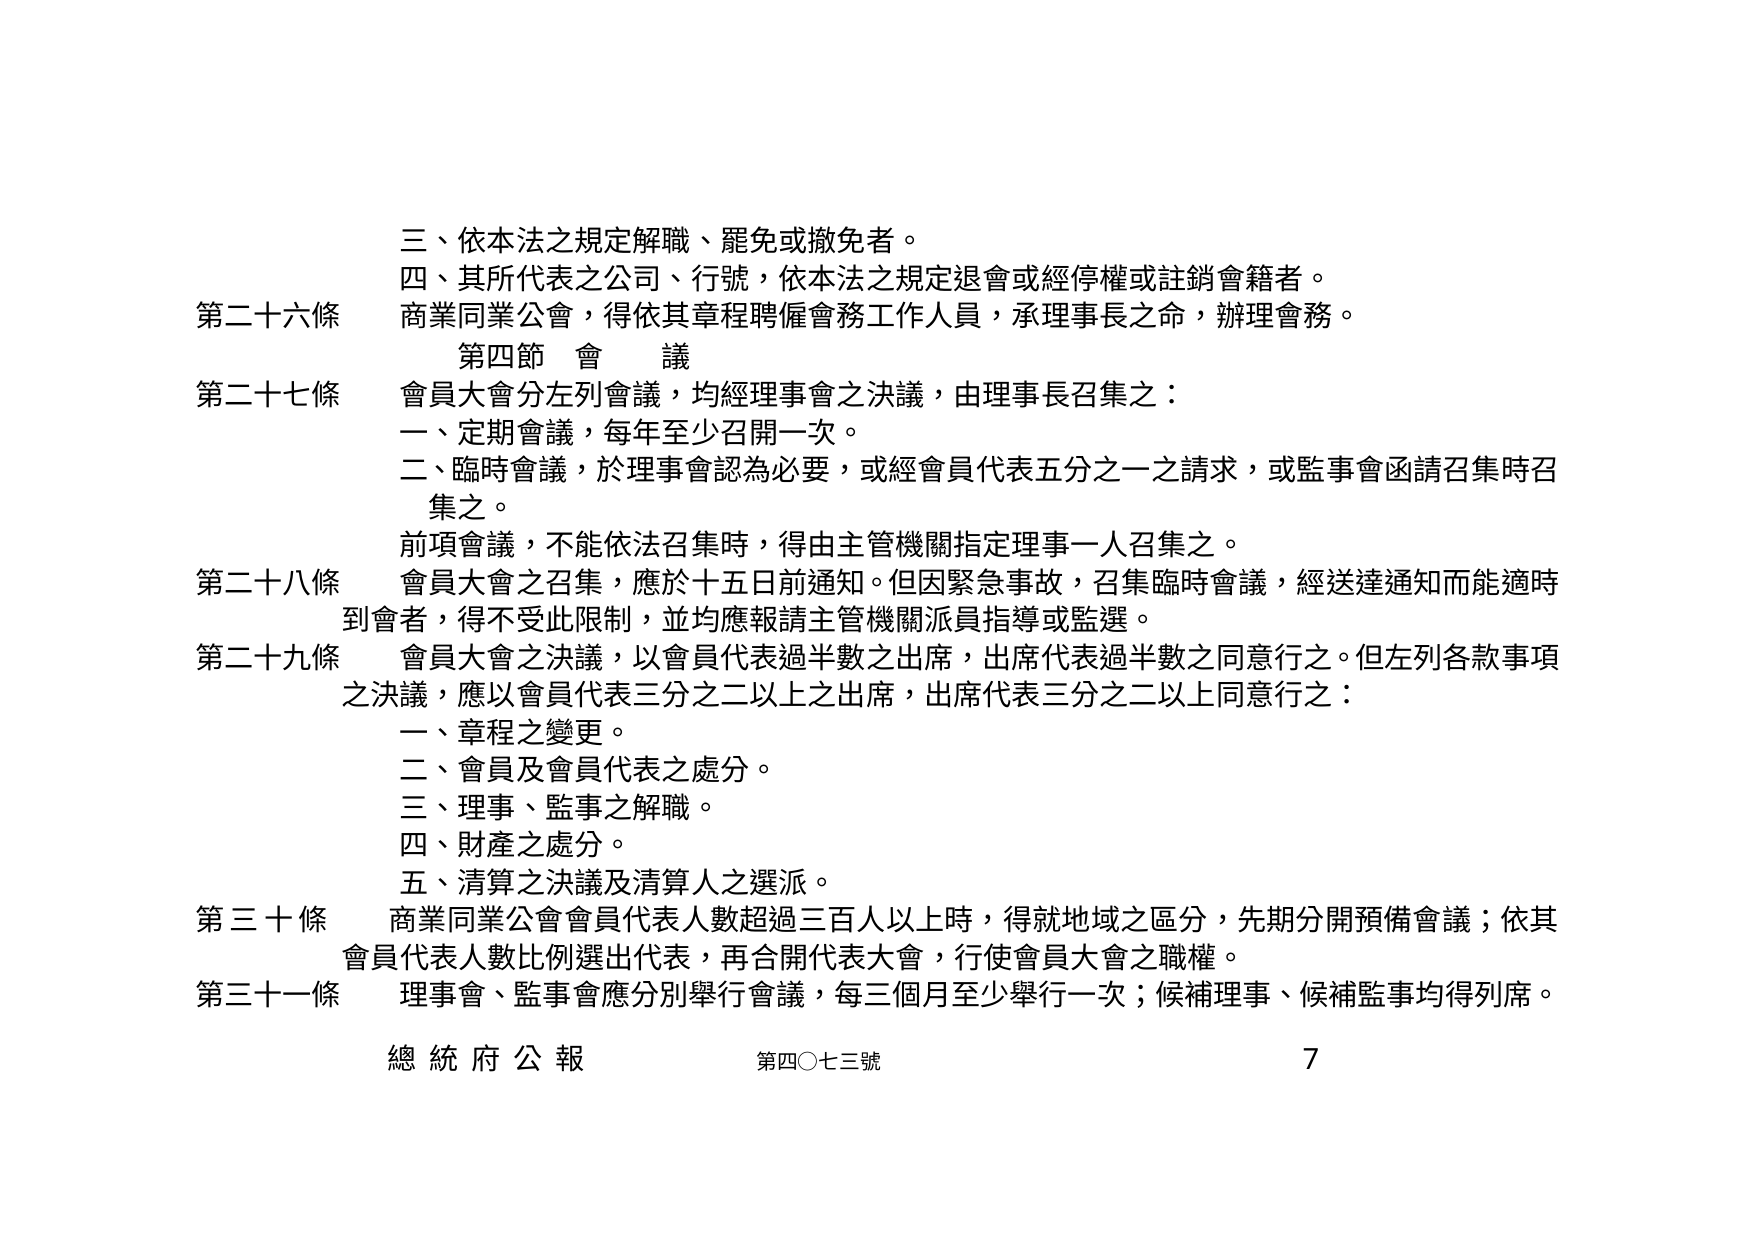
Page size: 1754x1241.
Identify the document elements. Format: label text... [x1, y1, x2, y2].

text 二、會員及會員代表之處分。 [399, 751, 1559, 788]
text 一、章程之變更。 [399, 713, 1559, 751]
text 前項會議，不能依法召集時，得由主管機關指定理事一人召集之。 [341, 526, 1559, 563]
text 二、臨時會議，於理事會認為必要，或經會員代表五分之一之請求，或監事會函請召集時召集之。 [399, 451, 1559, 526]
text 四、財產之處分。 [399, 826, 1559, 863]
text 五、清算之決議及清算人之選派。 [399, 863, 1559, 901]
text 第二十六條 商業同業公會，得依其章程聘僱會務工作人員，承理事長之命，辦理會務。 [195, 297, 1559, 334]
text 第四節 會 議 [457, 334, 1559, 376]
text 三、理事、監事之解職。 [399, 788, 1559, 826]
text 三、依本法之規定解職、罷免或撤免者。 [399, 222, 1559, 259]
text 第三十一條 理事會、監事會應分別舉行會議，每三個月至少舉行一次；候補理事、候補監事均得列席。 [195, 976, 1559, 1013]
text 四、其所代表之公司、行號，依本法之規定退會或經停權或註銷會籍者。 [399, 259, 1559, 297]
text 第二十七條 會員大會分左列會議，均經理事會之決議，由理事長召集之： [195, 376, 1559, 413]
text 一、定期會議，每年至少召開一次。 [399, 413, 1559, 451]
text 第二十八條 會員大會之召集，應於十五日前通知。但因緊急事故，召集臨時會議，經送達通知而能適時到會者，得不受此限制，並均應報請主管機關派員指導或監選。 [195, 563, 1559, 638]
text 第三十條 商業同業公會會員代表人數超過三百人以上時，得就地域之區分，先期分開預備會議；依其會員代表人數比例選出代表，再合開代表大會，行使會員大會之職權。 [195, 901, 1559, 976]
text 第二十九條 會員大會之決議，以會員代表過半數之出席，出席代表過半數之同意行之。但左列各款事項之決議，應以會員代表三分之二以上之出席，出席代表三分之二以上同意行之： [195, 638, 1559, 713]
